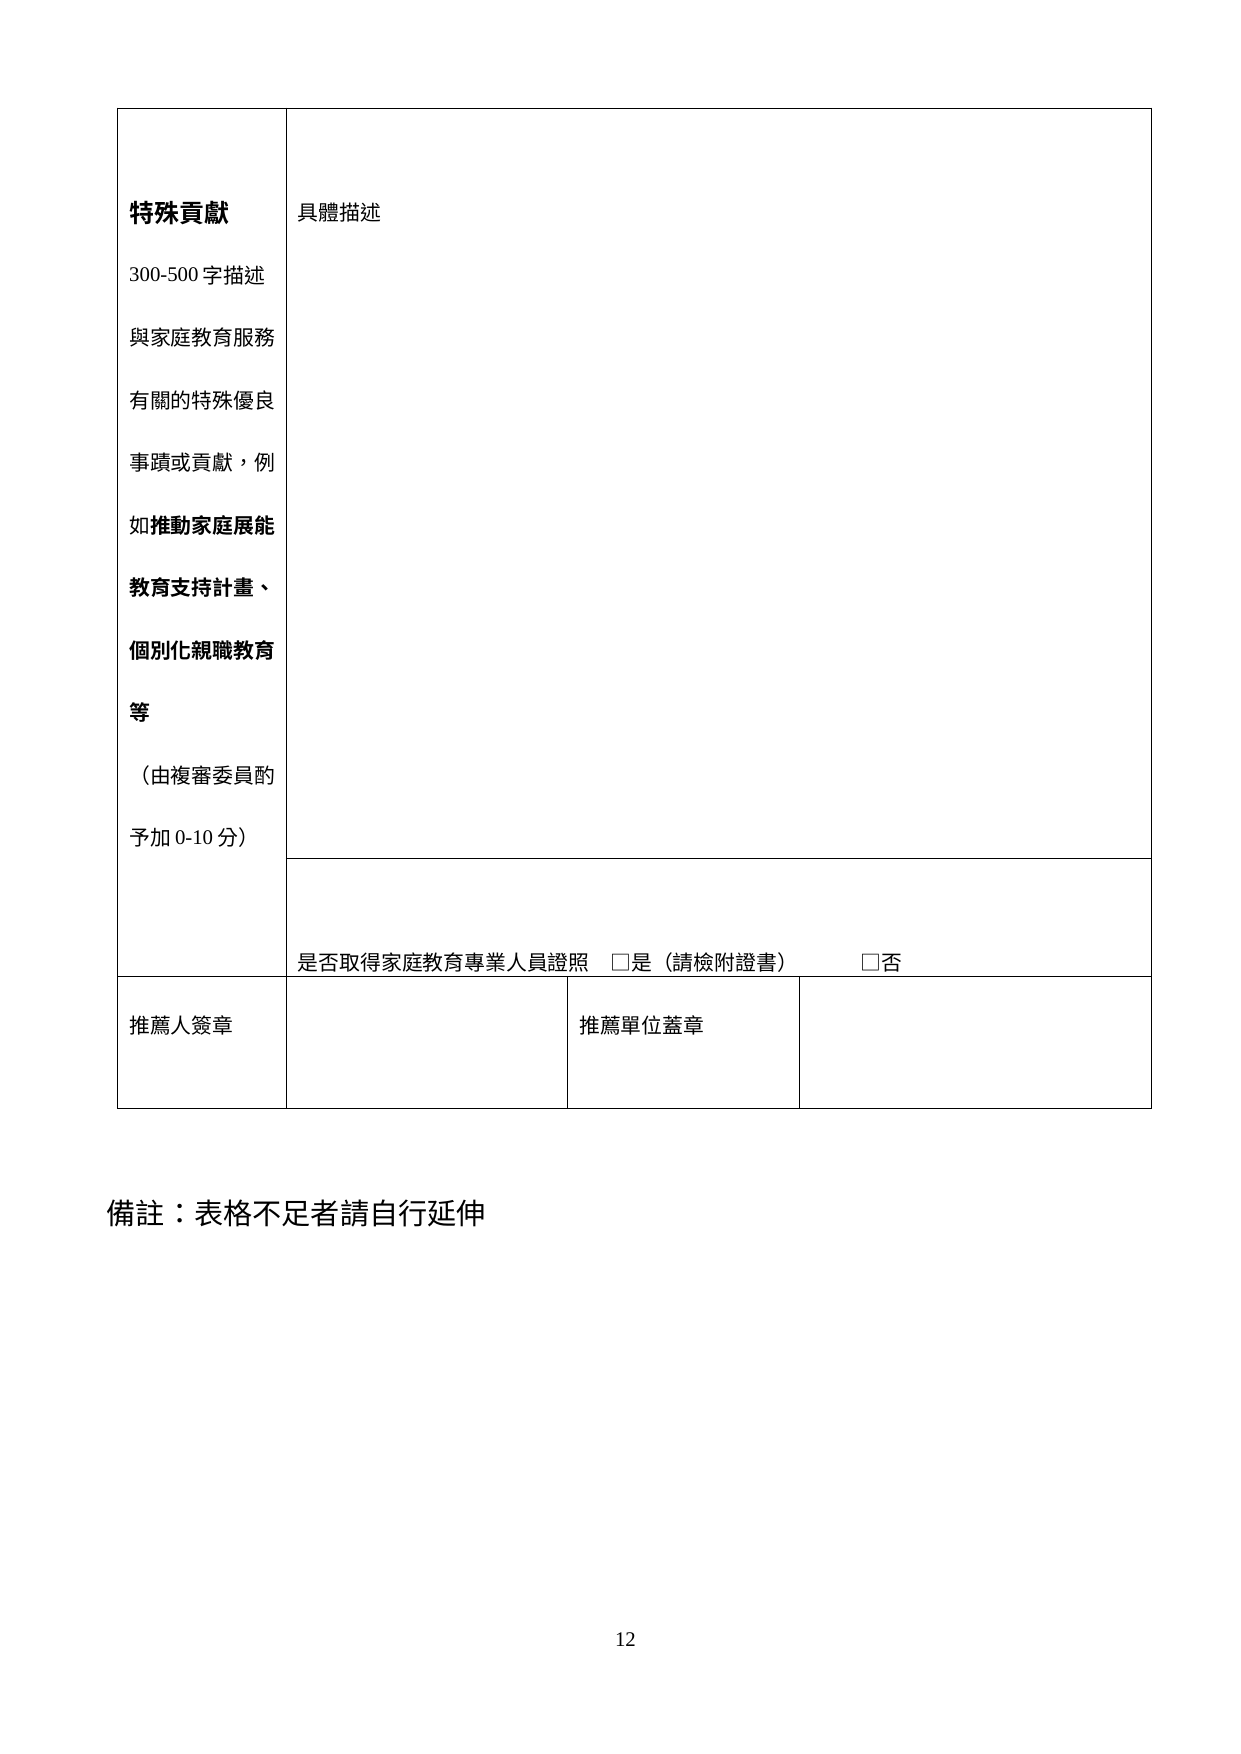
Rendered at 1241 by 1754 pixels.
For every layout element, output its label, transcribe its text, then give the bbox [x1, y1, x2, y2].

table_header 特殊貢獻 300-500字描述與家庭教育服務有關的特殊優良事蹟或貢獻，例如推動家庭展能教育支持計畫、個別化親職教育等 （由複審委員酌予加0-10分） [118, 109, 286, 976]
text 備註：表格不足者請自行延伸 [106, 1170, 1144, 1233]
table_cell 推薦單位蓋章 [568, 977, 799, 1108]
table_cell 是否取得家庭教育專業人員證照 □是（請檢附證書） □否 [287, 859, 1151, 976]
table_cell [287, 977, 567, 1108]
table_cell [800, 977, 1151, 1108]
table_header 具體描述 [287, 109, 1151, 858]
table_cell 推薦人簽章 [118, 977, 286, 1108]
